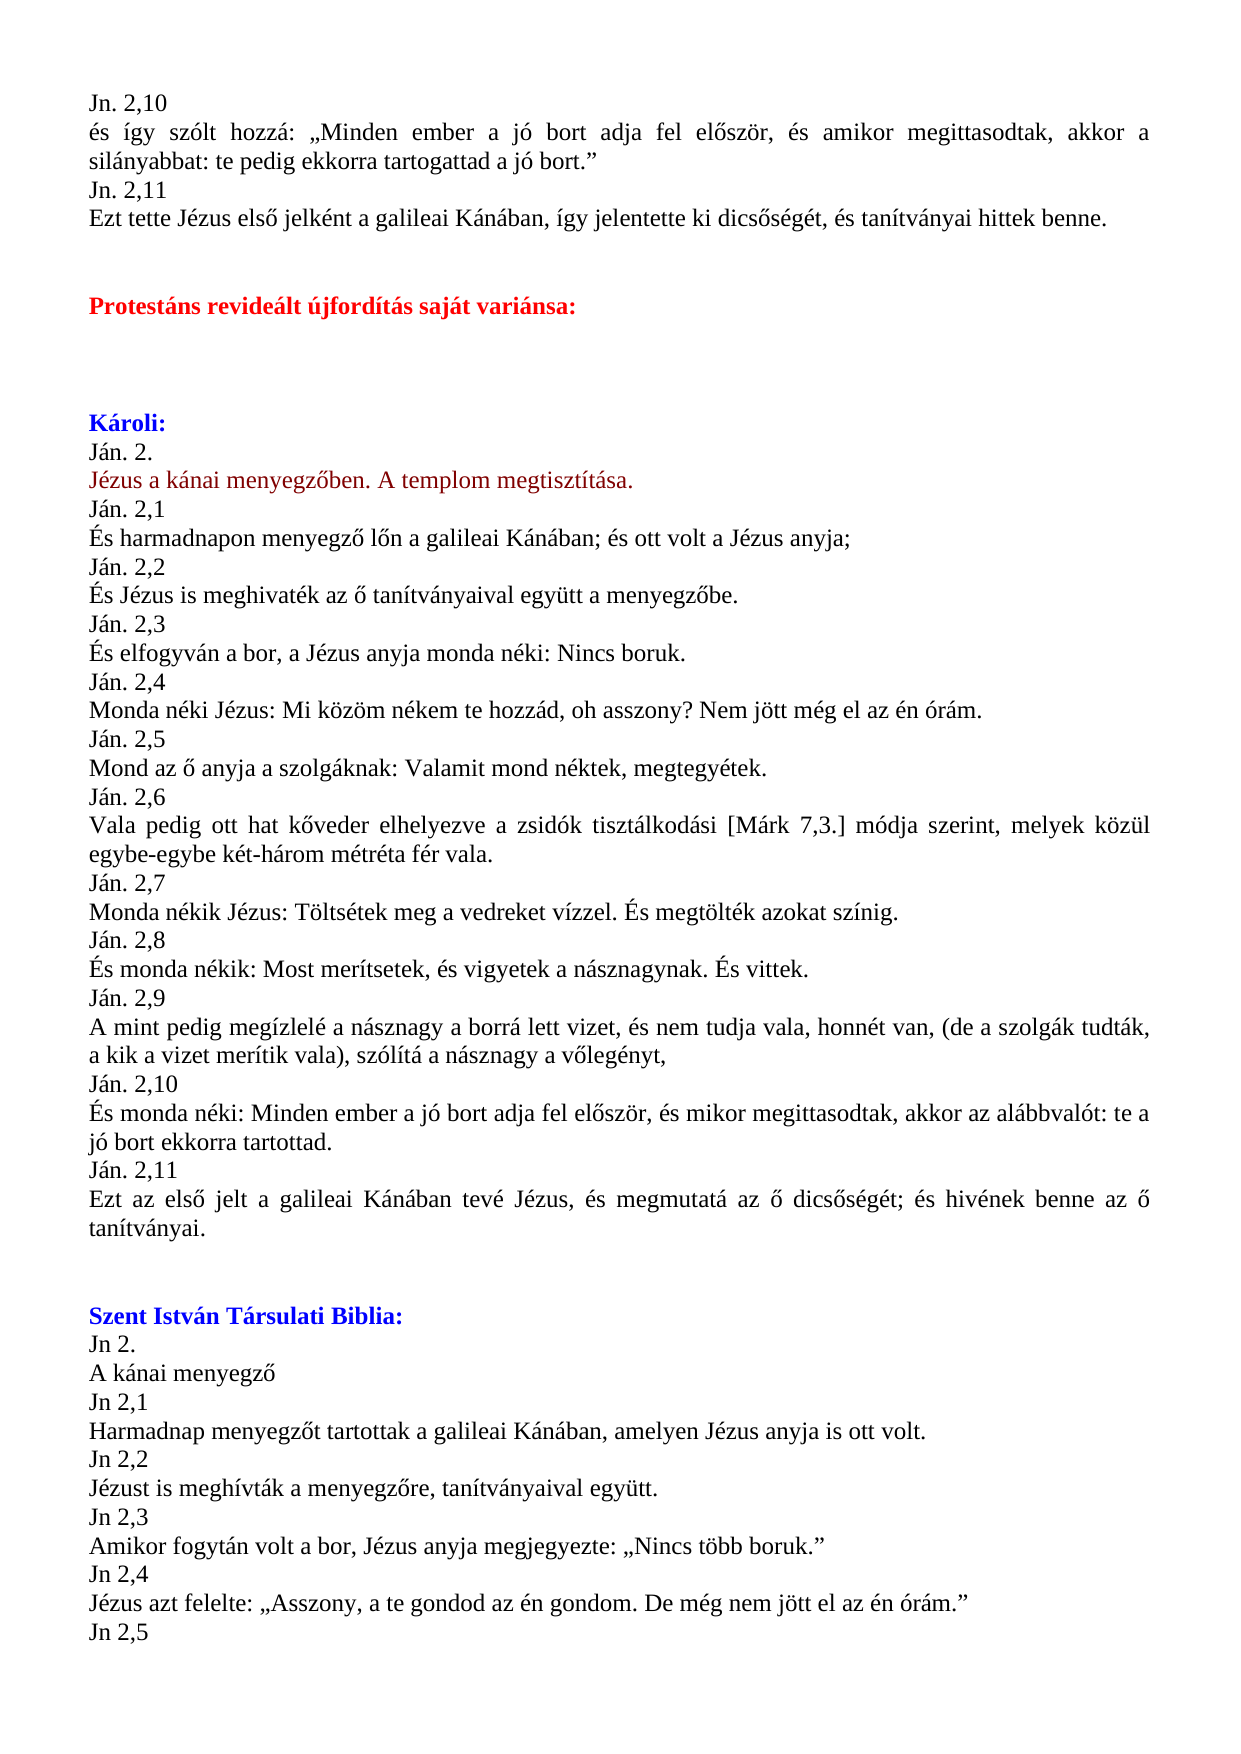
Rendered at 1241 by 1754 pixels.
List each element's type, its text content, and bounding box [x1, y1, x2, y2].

text És monda néki: Minden ember a jó bort adja fel először, és mikor megittasodtak, akkor az alábbvalót: te a jó bort ekkorra tartottad. [88, 1098, 1152, 1155]
text Ján. 2,3 [88, 609, 1152, 638]
text És monda nékik: Most merítsetek, és vigyetek a násznagynak. És vittek. [88, 954, 1152, 983]
text Jn 2,2 [88, 1444, 1152, 1473]
text Mond az ő anyja a szolgáknak: Valamit mond néktek, megtegyétek. [88, 753, 1152, 782]
text Protestáns revideált újfordítás saját variánsa: [88, 291, 1152, 320]
text A kánai menyegző [88, 1358, 1152, 1387]
text Vala pedig ott hat kőveder elhelyezve a zsidók tisztálkodási [Márk 7,3.] módja szerint, melyek közül egybe-egybe két-három métréta fér vala. [88, 810, 1152, 868]
text Ján. 2,6 [88, 782, 1152, 810]
text Ján. 2. [88, 437, 1152, 465]
text Jézus azt felelte: „Asszony, a te gondod az én gondom. De még nem jött el az én órám.” [88, 1588, 1152, 1617]
text Ezt az első jelt a galileai Kánában tevé Jézus, és megmutatá az ő dicsőségét; és hivének benne az ő tanítványai. [88, 1184, 1152, 1242]
text Szent István Társulati Biblia: [88, 1301, 1152, 1329]
text Ján. 2,2 [88, 552, 1152, 580]
text Jn 2,4 [88, 1559, 1152, 1588]
text A mint pedig megízlelé a násznagy a borrá lett vizet, és nem tudja vala, honnét van, (de a szolgák tudták, a kik a vizet merítik vala), szólítá a násznagy a vőlegényt, [88, 1012, 1152, 1069]
text Jn 2,5 [88, 1617, 1152, 1646]
text Monda néki Jézus: Mi közöm nékem te hozzád, oh asszony? Nem jött még el az én órám. [88, 695, 1152, 724]
text Ján. 2,9 [88, 983, 1152, 1012]
text Amikor fogytán volt a bor, Jézus anyja megjegyezte: „Nincs több boruk.” [88, 1531, 1152, 1559]
text Jn 2,3 [88, 1502, 1152, 1531]
text Jn. 2,11 [88, 175, 1152, 203]
text Jn 2,1 [88, 1387, 1152, 1416]
text Ján. 2,1 [88, 494, 1152, 523]
text Monda nékik Jézus: Töltsétek meg a vedreket vízzel. És megtölték azokat színig. [88, 897, 1152, 925]
text Ján. 2,11 [88, 1155, 1152, 1184]
text Jézus a kánai menyegzőben. A templom megtisztítása. [88, 465, 1152, 494]
text Ján. 2,7 [88, 868, 1152, 897]
text És elfogyván a bor, a Jézus anyja monda néki: Nincs boruk. [88, 638, 1152, 667]
text Jn. 2,10 [88, 88, 1152, 117]
text és így szólt hozzá: „Minden ember a jó bort adja fel először, és amikor megittasodtak, akkor a silányabbat: te pedig ekkorra tartogattad a jó bort.” [88, 117, 1152, 175]
text Ján. 2,8 [88, 925, 1152, 954]
text Jn 2. [88, 1329, 1152, 1358]
text Ján. 2,4 [88, 667, 1152, 695]
text És harmadnapon menyegző lőn a galileai Kánában; és ott volt a Jézus anyja; [88, 523, 1152, 552]
text Harmadnap menyegzőt tartottak a galileai Kánában, amelyen Jézus anyja is ott volt. [88, 1416, 1152, 1444]
text Károli: [88, 408, 1152, 437]
text Ján. 2,10 [88, 1069, 1152, 1098]
text Ján. 2,5 [88, 724, 1152, 753]
text Jézust is meghívták a menyegzőre, tanítványaival együtt. [88, 1473, 1152, 1502]
text És Jézus is meghivaték az ő tanítványaival együtt a menyegzőbe. [88, 580, 1152, 609]
text Ezt tette Jézus első jelként a galileai Kánában, így jelentette ki dicsőségét, és tanítványai hittek benne. [88, 203, 1152, 232]
